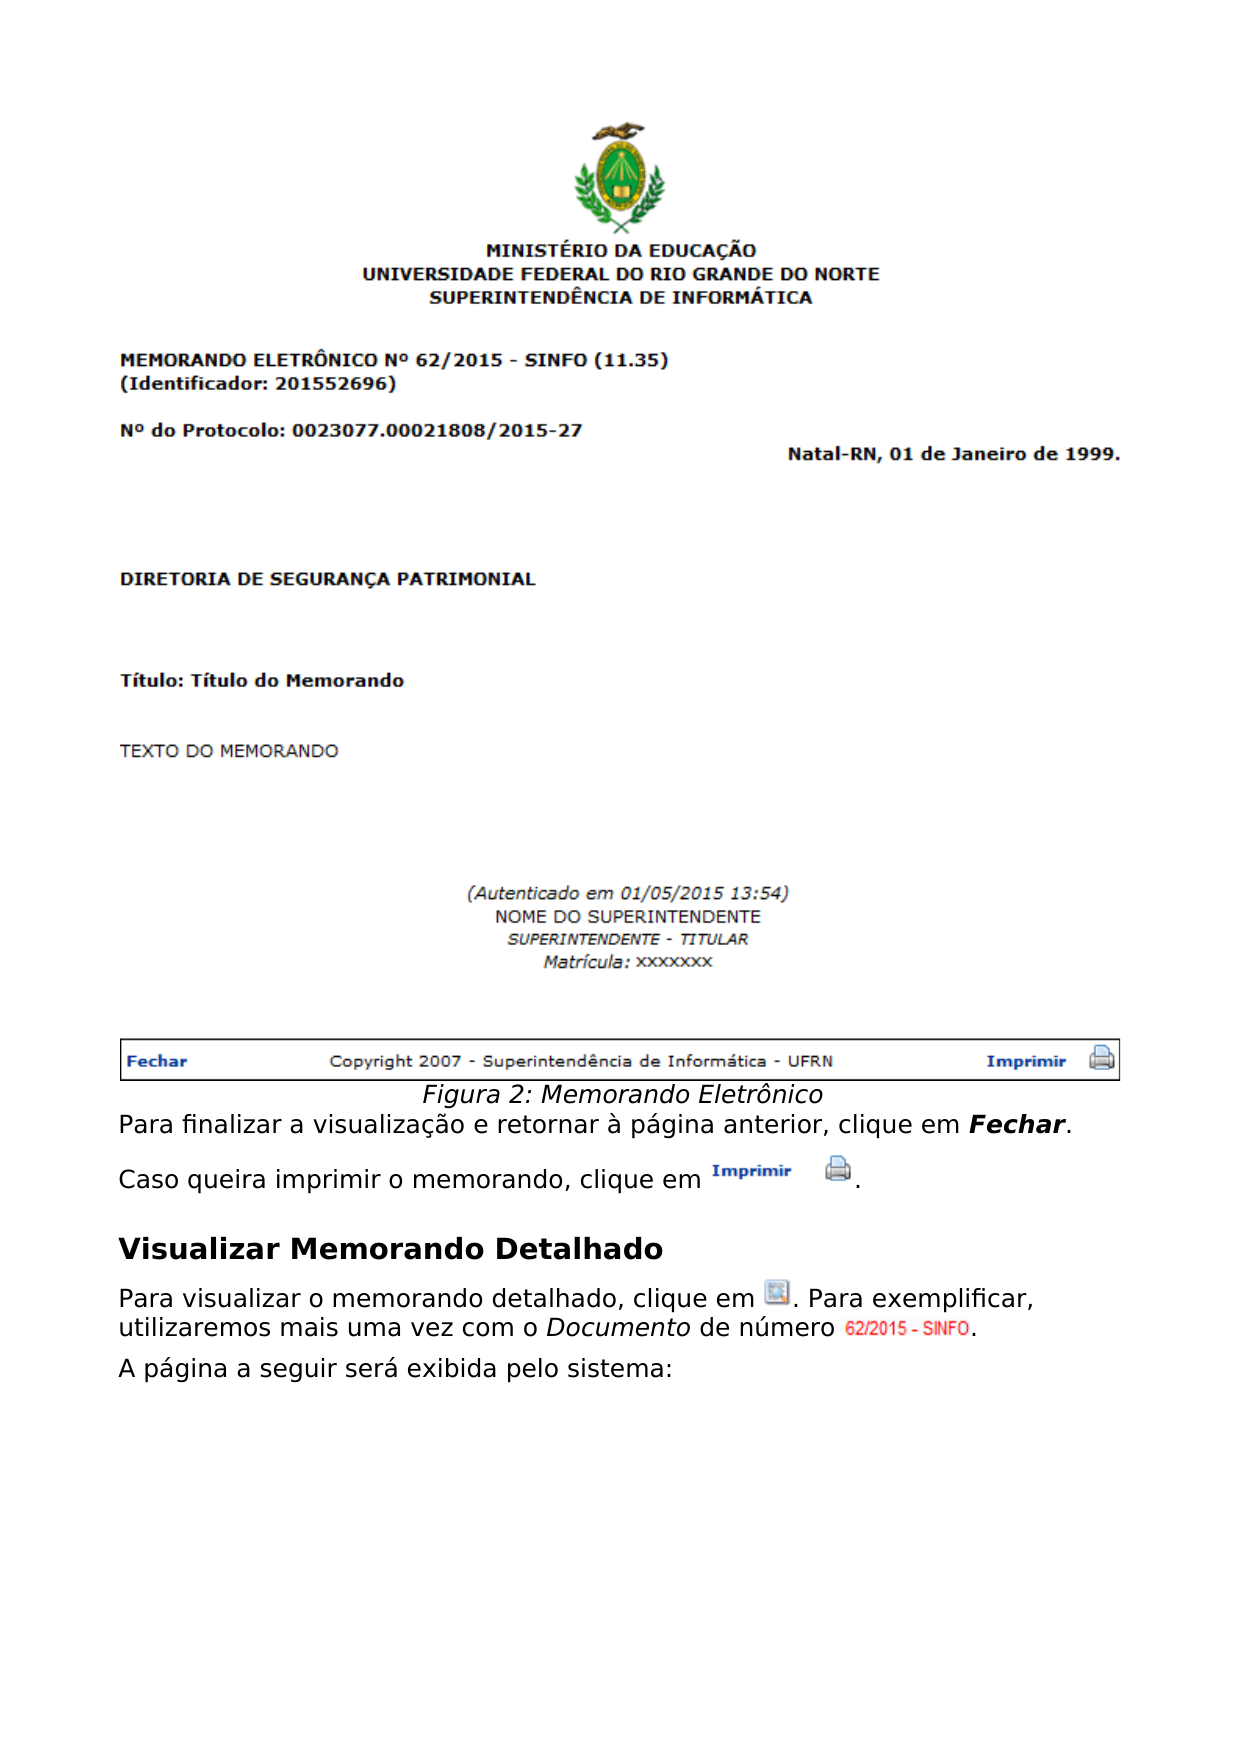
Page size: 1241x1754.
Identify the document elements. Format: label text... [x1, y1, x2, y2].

text Para visualizar o memorando detalhado, clique em . Para exemplificar, utilizaremos mais uma vez com o Documento de número . [118, 1279, 1122, 1342]
picture [763, 1278, 792, 1307]
text Para finalizar a visualização e retornar à página anterior, clique em Fechar. [118, 973, 1122, 1139]
text Caso queira imprimir o memorando, clique em . [118, 1151, 1122, 1195]
picture [120, 118, 1121, 1081]
picture [843, 1318, 970, 1337]
picture [710, 1151, 854, 1189]
subtitle Visualizar Memorando Detalhado [118, 1232, 1122, 1266]
text Figura 2: Memorando Eletrônico [120, 1081, 1120, 1110]
text A página a seguir será exibida pelo sistema: [118, 1354, 1122, 1384]
